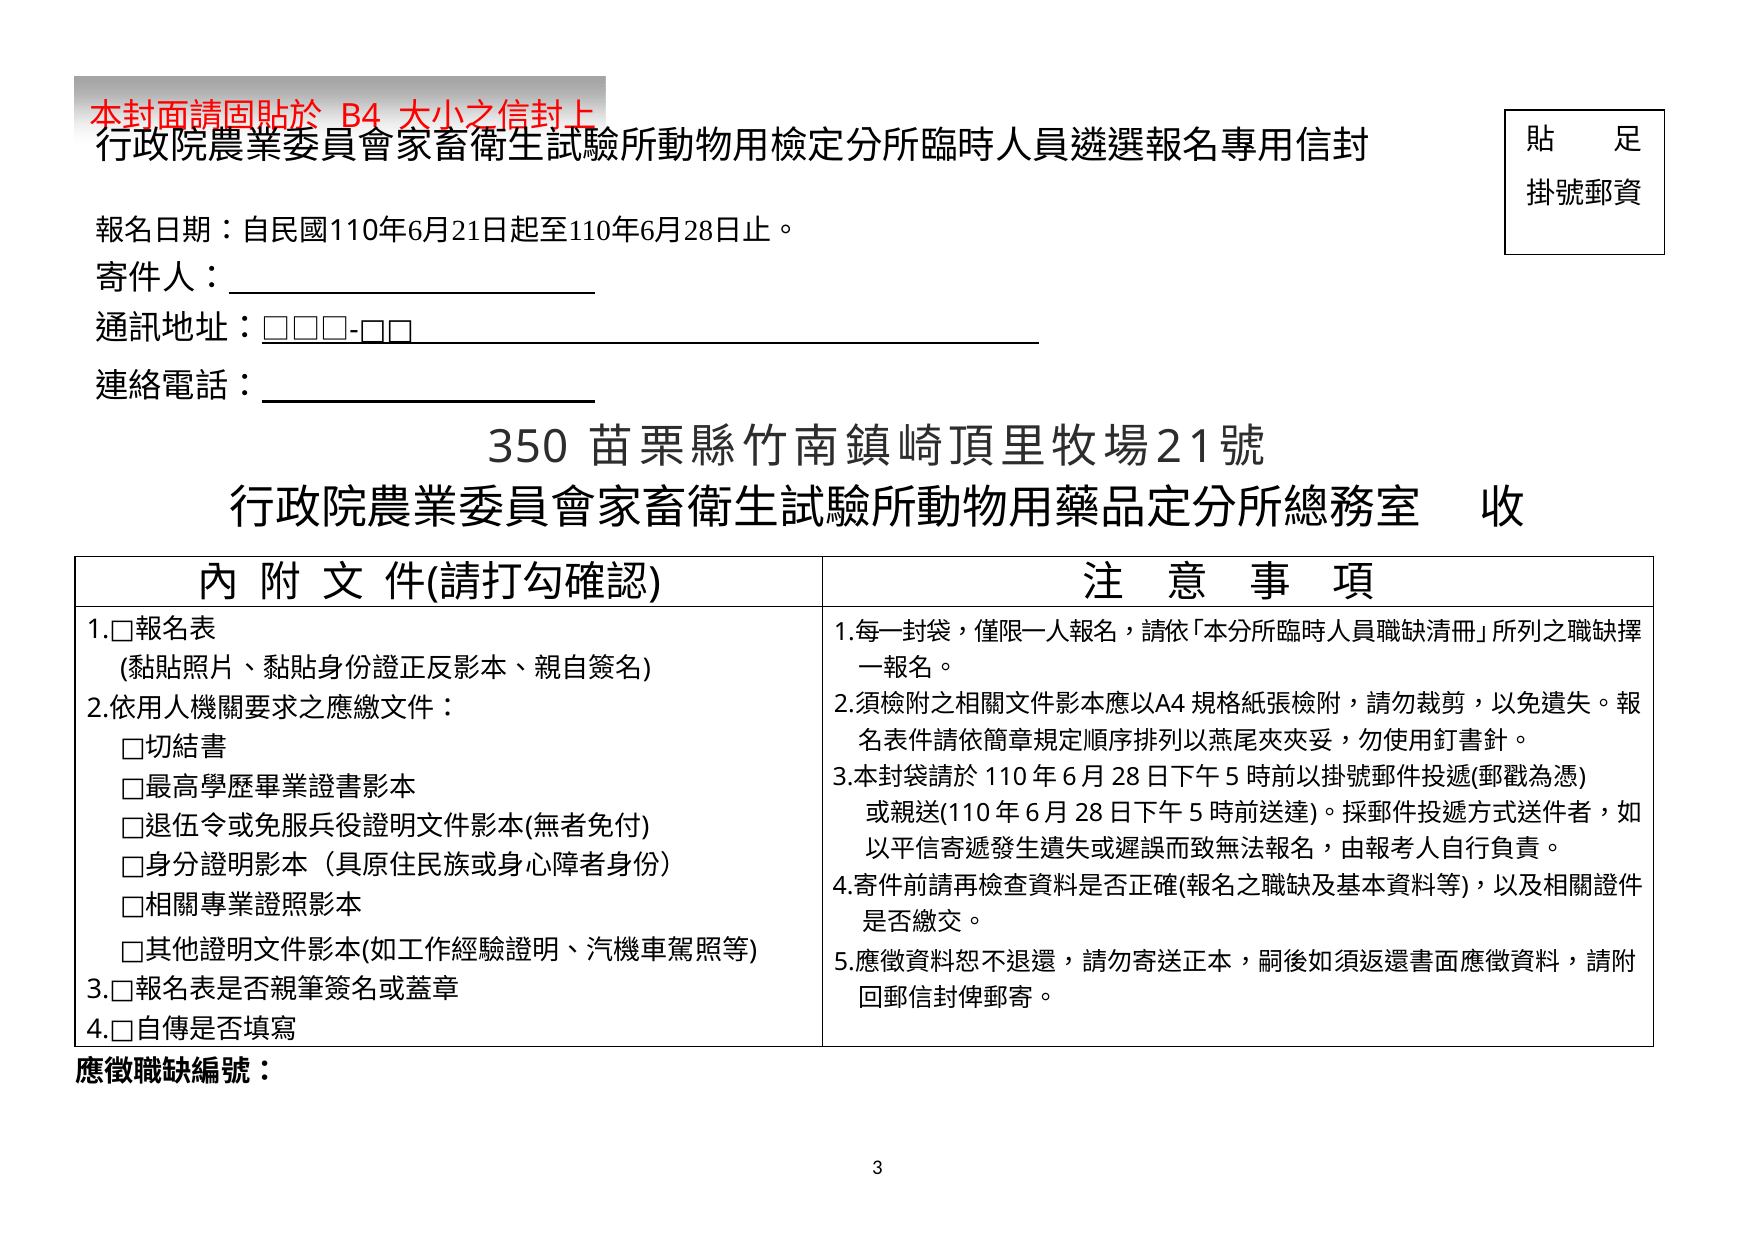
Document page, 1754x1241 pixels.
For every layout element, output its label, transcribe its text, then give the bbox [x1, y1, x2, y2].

text 通訊地址：□□□-□□ [95, 299, 1679, 349]
picture [511, 121, 524, 126]
picture [178, 110, 183, 126]
picture [145, 142, 155, 147]
table_header 內 附 文 件(請打勾確認) [76, 557, 822, 606]
text 350 苗栗縣竹南鎮崎頂里牧場21號 [331, 431, 1422, 471]
subtitle 報名日期：自民國110年6月21日起至110年6月28日止。 [95, 206, 1504, 249]
picture [259, 136, 269, 140]
picture [74, 76, 606, 147]
subtitle 連絡電話： [95, 349, 1679, 410]
text 行政院農業委員會家畜衛生試驗所動物用檢定分所臨時人員遴選報名專用信封 [95, 117, 1504, 169]
picture [227, 103, 250, 126]
picture [274, 117, 284, 126]
picture [1504, 109, 1665, 255]
text 行政院農業委員會家畜衛生試驗所動物用檢定分所臨時人員遴選報名專用信封 [1665, 117, 1679, 169]
picture [155, 136, 162, 147]
table_cell 1.每一封袋，僅限一人報名，請依「本分所臨時人員職缺清冊」所列之職缺擇一報名。 2.須檢附之相關文件影本應以A4 規格紙張檢附，請勿裁剪，以免遺失。報名表件請依簡章規定順序排列以燕尾夾夾妥，勿使用釘書針。 3.本封袋請於 110年6月28日下午5 時前以掛號郵件投遞(郵戳為憑) 或親送(110年6月28日下午 5 時前送達)。採郵件投遞方式送件者，如以平信寄遞發生遺失或遲誤而致無法報名，由報考人自行負責。 4.寄件前請再檢查資料是否正確(報名之職缺及基本資料等)，以及相關證件是否繳交。 5.應徵資料恕不退還，請勿寄送正本，嗣後如須返還書面應徵資料，請附回郵信封俾郵寄。 [823, 607, 1653, 1046]
table_header 注 意 事 項 [823, 557, 1653, 606]
table_cell 1.□報名表 (黏貼照片、黏貼身份證正反影本、親自簽名) 2.依用人機關要求之應繳文件： □切結書 □最高學歷畢業證書影本 □退伍令或免服兵役證明文件影本(無者免付) □身分證明影本（具原住民族或身心障者身份） □相關專業證照影本 □其他證明文件影本(如工作經驗證明、汽機車駕照等) 3.□報名表是否親筆簽名或蓋章 4.□自傳是否填寫 [76, 607, 822, 1046]
picture [517, 128, 524, 134]
subtitle [1665, 206, 1679, 249]
picture [377, 139, 386, 145]
picture [365, 108, 373, 119]
picture [162, 110, 167, 126]
picture [366, 139, 374, 145]
text 寄件人： [95, 249, 1679, 299]
picture [574, 128, 585, 147]
picture [293, 114, 301, 129]
picture [176, 131, 181, 147]
text 行政院農業委員會家畜衛生試驗所動物用藥品定分所總務室 收 [75, 471, 1679, 537]
text 應徵職缺編號： [75, 1047, 1679, 1089]
